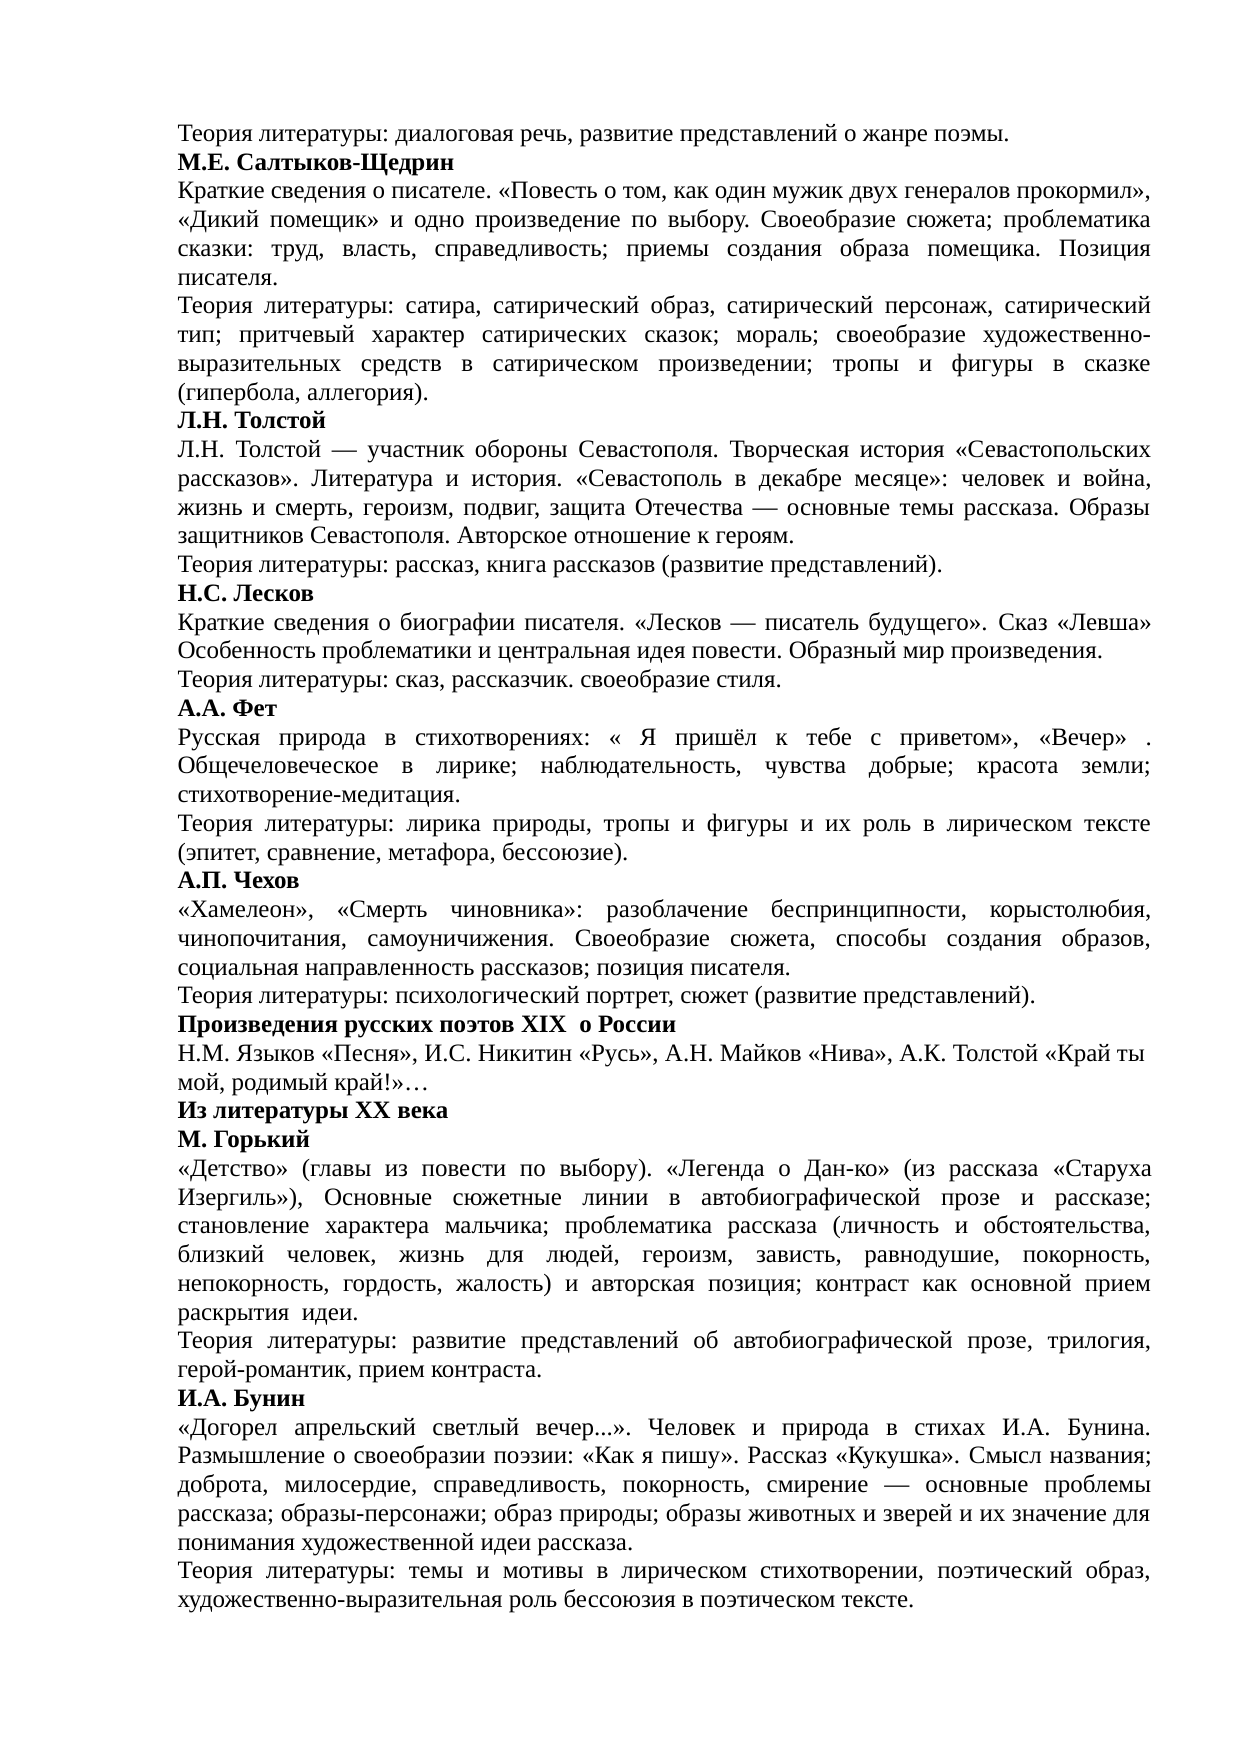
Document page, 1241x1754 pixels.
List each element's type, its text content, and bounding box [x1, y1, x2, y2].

text Теория литературы: сказ, рассказчик. своеобразие стиля. [177, 664, 1152, 693]
text Л.Н. Толстой [177, 406, 1152, 434]
text Л.Н. Толстой — участник обороны Севастополя. Творческая история «Севастопольских рассказов». Литература и история. «Севастополь в декабре месяце»: человек и война, жизнь и смерть, героизм, подвиг, защита Отечества — основные темы рассказа. Образы защитников Севастополя. Авторское отношение к героям. [177, 434, 1152, 549]
text Теория литературы: лирика природы, тропы и фигуры и их роль в лирическом тексте (эпитет, сравнение, метафора, бессоюзие). [177, 808, 1152, 866]
text Теория литературы: развитие представлений об автобиографической прозе, трилогия, герой-романтик, прием контраста. [177, 1326, 1152, 1383]
text Произведения русских поэтов XIX о России [177, 1009, 1152, 1038]
text Н.С. Лесков [177, 578, 1152, 607]
text А.П. Чехов [177, 866, 1152, 894]
text Краткие сведения о биографии писателя. «Лесков — писатель будущего». Сказ «Левша» Особенность проблематики и центральная идея повести. Образный мир произведения. [177, 607, 1152, 664]
text Из литературы XX века [177, 1096, 1152, 1124]
text «Хамелеон», «Смерть чиновника»: разоблачение беспринципности, корыстолюбия, чинопочитания, самоуничижения. Своеобразие сюжета, способы создания образов, социальная направленность рассказов; позиция писателя. [177, 894, 1152, 981]
text Н.М. Языков «Песня», И.С. Никитин «Русь», А.Н. Майков «Нива», А.К. Толстой «Край ты мой, родимый край!»… [177, 1038, 1152, 1096]
text И.А. Бунин [177, 1383, 1152, 1412]
text «Догорел апрельский светлый вечер...». Человек и природа в стихах И.А. Бунина. Размышление о своеобразии поэзии: «Как я пишу». Рассказ «Кукушка». Смысл названия; доброта, милосердие, справедливость, покорность, смирение — основные проблемы рассказа; образы-персонажи; образ природы; образы животных и зверей и их значение для понимания художественной идеи рассказа. [177, 1412, 1152, 1556]
text Теория литературы: психологический портрет, сюжет (развитие представлений). [177, 981, 1152, 1009]
text «Детство» (главы из повести по выбору). «Легенда о Дан-ко» (из рассказа «Старуха Изергиль»), Основные сюжетные линии в автобиографической прозе и рассказе; становление характера мальчика; проблематика рассказа (личность и обстоятельства, близкий человек, жизнь для людей, героизм, зависть, равнодушие, покорность, непокорность, гордость, жалость) и авторская позиция; контраст как основной прием раскрытия идеи. [177, 1153, 1152, 1326]
text М. Горький [177, 1124, 1152, 1153]
text А.А. Фет [177, 693, 1152, 722]
text М.Е. Салтыков-Щедрин [177, 147, 1152, 176]
text Русская природа в стихотворениях: « Я пришёл к тебе с приветом», «Вечер» . Общечеловеческое в лирике; наблюдательность, чувства добрые; красота земли; стихотворение-медитация. [177, 722, 1152, 808]
text Теория литературы: сатира, сатирический образ, сатирический персонаж, сатирический тип; притчевый характер сатирических сказок; мораль; своеобразие художественно-выразительных средств в сатирическом произведении; тропы и фигуры в сказке (гипербола, аллегория). [177, 291, 1152, 406]
text Теория литературы: рассказ, книга рассказов (развитие представлений). [177, 549, 1152, 578]
text Краткие сведения о писателе. «Повесть о том, как один мужик двух генералов прокормил», «Дикий помещик» и одно произведение по выбору. Своеобразие сюжета; проблематика сказки: труд, власть, справедливость; приемы создания образа помещика. Позиция писателя. [177, 176, 1152, 291]
text Теория литературы: темы и мотивы в лирическом стихотворении, поэтический образ, художественно-выразительная роль бессоюзия в поэтическом тексте. [177, 1556, 1152, 1613]
text Теория литературы: диалоговая речь, развитие представлений о жанре поэмы. [177, 118, 1152, 147]
